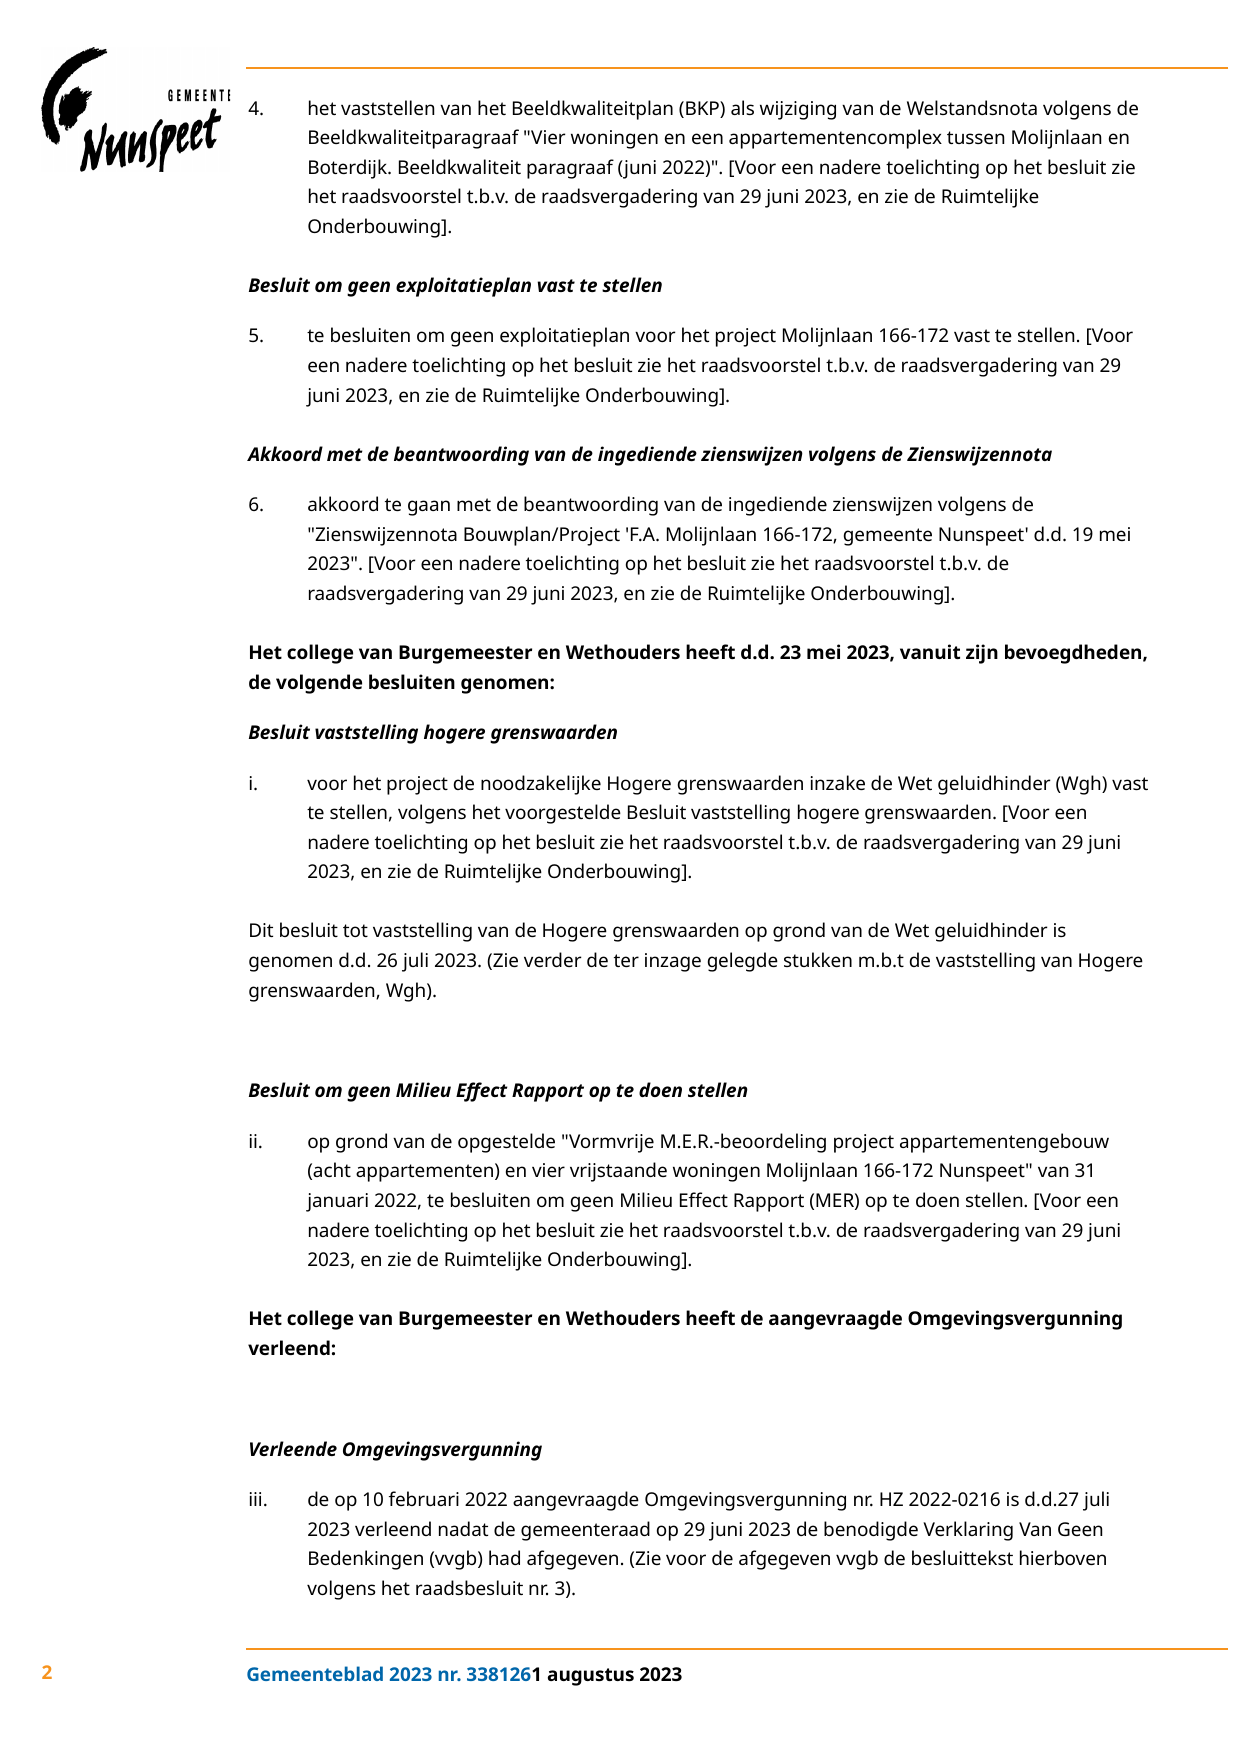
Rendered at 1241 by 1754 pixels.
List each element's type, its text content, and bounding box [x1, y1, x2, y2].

list op grond van de opgestelde "Vormvrije M.E.R.-beoordeling project appartementengebouw (acht appartementen) en vier vrijstaande woningen Molijnlaan 166-172 Nunspeet" van 31 januari 2022, te besluiten om geen Milieu Effect Rapport (MER) op te doen stellen. [Voor een nadere toelichting op het besluit zie het raadsvoorstel t.b.v. de raadsvergadering van 29 juni 2023, en zie de Ruimtelijke Onderbouwing]. [248, 1128, 1152, 1272]
text Verleende Omgevingsvergunning [248, 1436, 1152, 1462]
text Het college van Burgemeester en Wethouders heeft de aangevraagde Omgevingsvergunning verleend: [248, 1306, 1152, 1361]
text Besluit vaststelling hogere grenswaarden [248, 719, 1152, 745]
list akkoord te gaan met de beantwoording van de ingediende zienswijzen volgens de "Zienswijzennota Bouwplan/Project 'F.A. Molijnlaan 166-172, gemeente Nunspeet' d.d. 19 mei 2023". [Voor een nadere toelichting op het besluit zie het raadsvoorstel t.b.v. de raadsvergadering van 29 juni 2023, en zie de Ruimtelijke Onderbouwing]. [248, 491, 1152, 606]
list de op 10 februari 2022 aangevraagde Omgevingsvergunning nr. HZ 2022-0216 is d.d.27 juli 2023 verleend nadat de gemeenteraad op 29 juni 2023 de benodigde Verklaring Van Geen Bedenkingen (vvgb) had afgegeven. (Zie voor de afgegeven vvgb de besluittekst hierboven volgens het raadsbesluit nr. 3). [248, 1486, 1152, 1601]
list te besluiten om geen exploitatieplan voor het project Molijnlaan 166-172 vast te stellen. [Voor een nadere toelichting op het besluit zie het raadsvoorstel t.b.v. de raadsvergadering van 29 juni 2023, en zie de Ruimtelijke Onderbouwing]. [248, 323, 1152, 408]
text Besluit om geen Milieu Effect Rapport op te doen stellen [248, 1078, 1152, 1103]
list het vaststellen van het Beeldkwaliteitplan (BKP) als wijziging van de Welstandsnota volgens de Beeldkwaliteitparagraaf "Vier woningen en een appartementencomplex tussen Molijnlaan en Boterdijk. Beeldkwaliteit paragraaf (juni 2022)". [Voor een nadere toelichting op het besluit zie het raadsvoorstel t.b.v. de raadsvergadering van 29 juni 2023, en zie de Ruimtelijke Onderbouwing]. [248, 95, 1152, 239]
list voor het project de noodzakelijke Hogere grenswaarden inzake de Wet geluidhinder (Wgh) vast te stellen, volgens het voorgestelde Besluit vaststelling hogere grenswaarden. [Voor een nadere toelichting op het besluit zie het raadsvoorstel t.b.v. de raadsvergadering van 29 juni 2023, en zie de Ruimtelijke Onderbouwing]. [248, 770, 1152, 884]
text Besluit om geen exploitatieplan vast te stellen [248, 272, 1152, 298]
text Dit besluit tot vaststelling van de Hogere grenswaarden op grond van de Wet geluidhinder is genomen d.d. 26 juli 2023. (Zie verder de ter inzage gelegde stukken m.b.t de vaststelling van Hogere grenswaarden, Wgh). [248, 918, 1152, 1003]
text Akkoord met de beantwoording van de ingediende zienswijzen volgens de Zienswijzennota [248, 441, 1152, 467]
text Het college van Burgemeester en Wethouders heeft d.d. 23 mei 2023, vanuit zijn bevoegdheden, de volgende besluiten genomen: [248, 639, 1152, 695]
picture [41, 47, 231, 172]
